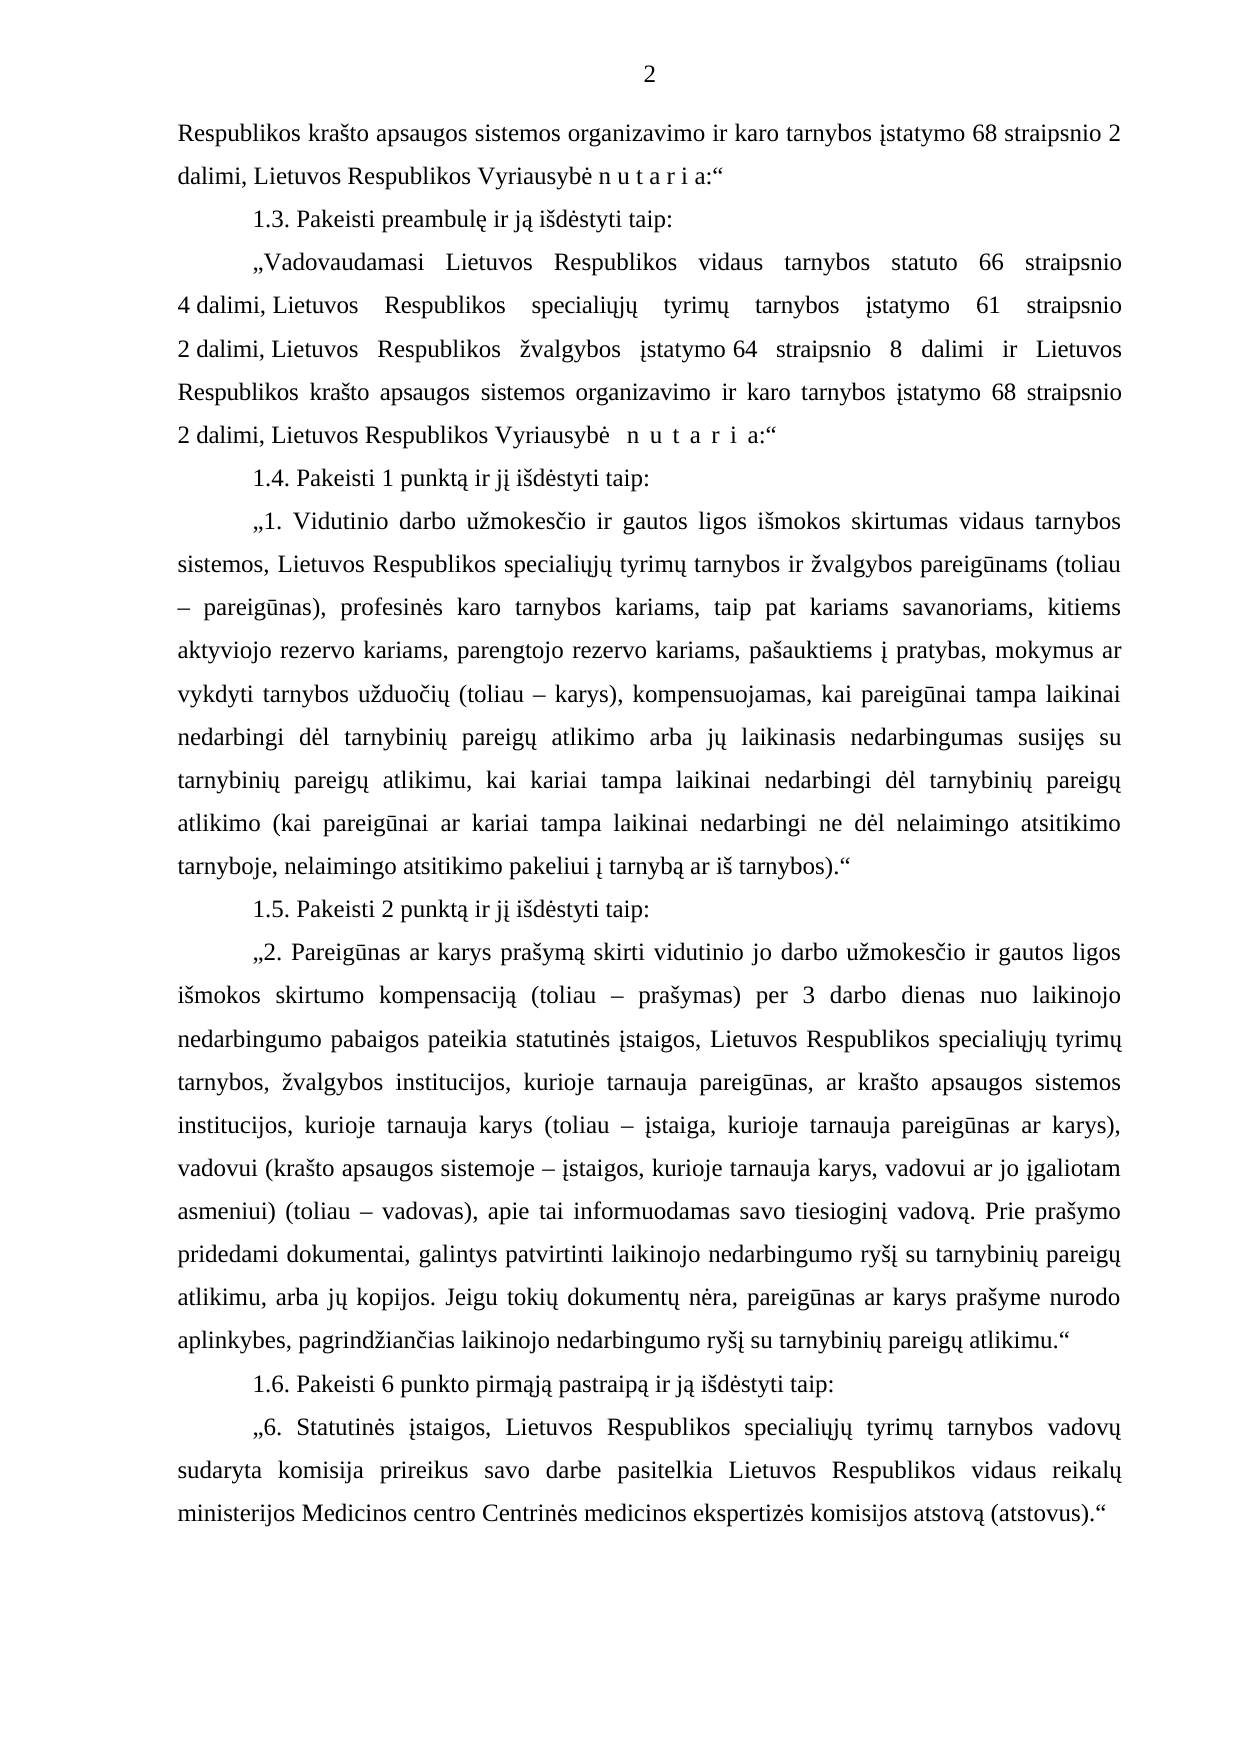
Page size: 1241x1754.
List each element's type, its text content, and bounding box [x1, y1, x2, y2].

text „6. Statutinės įstaigos, Lietuvos Respublikos specialiųjų tyrimų tarnybos vadovų sudaryta komisija prireikus savo darbe pasitelkia Lietuvos Respublikos vidaus reikalų ministerijos Medicinos centro Centrinės medicinos ekspertizės komisijos atstovą (atstovus).“ [177, 1412, 1122, 1527]
text Respublikos krašto apsaugos sistemos organizavimo ir karo tarnybos įstatymo 68 straipsnio 2 dalimi, Lietuvos Respublikos Vyriausybė n u t a r i a:“ [177, 118, 1122, 190]
text „1. Vidutinio darbo užmokesčio ir gautos ligos išmokos skirtumas vidaus tarnybos sistemos, Lietuvos Respublikos specialiųjų tyrimų tarnybos ir žvalgybos pareigūnams (toliau – pareigūnas), profesinės karo tarnybos kariams, taip pat kariams savanoriams, kitiems aktyviojo rezervo kariams, parengtojo rezervo kariams, pašauktiems į pratybas, mokymus ar vykdyti tarnybos užduočių (toliau – karys), kompensuojamas, kai pareigūnai tampa laikinai nedarbingi dėl tarnybinių pareigų atlikimo arba jų laikinasis nedarbingumas susijęs su tarnybinių pareigų atlikimu, kai kariai tampa laikinai nedarbingi dėl tarnybinių pareigų atlikimo (kai pareigūnai ar kariai tampa laikinai nedarbingi ne dėl nelaimingo atsitikimo tarnyboje, nelaimingo atsitikimo pakeliui į tarnybą ar iš tarnybos).“ [177, 506, 1122, 880]
text „2. Pareigūnas ar karys prašymą skirti vidutinio jo darbo užmokesčio ir gautos ligos išmokos skirtumo kompensaciją (toliau – prašymas) per 3 darbo dienas nuo laikinojo nedarbingumo pabaigos pateikia statutinės įstaigos, Lietuvos Respublikos specialiųjų tyrimų tarnybos, žvalgybos institucijos, kurioje tarnauja pareigūnas, ar krašto apsaugos sistemos institucijos, kurioje tarnauja karys (toliau – įstaiga, kurioje tarnauja pareigūnas ar karys), vadovui (krašto apsaugos sistemoje – įstaigos, kurioje tarnauja karys, vadovui ar jo įgaliotam asmeniui) (toliau – vadovas), apie tai informuodamas savo tiesioginį vadovą. Prie prašymo pridedami dokumentai, galintys patvirtinti laikinojo nedarbingumo ryšį su tarnybinių pareigų atlikimu, arba jų kopijos. Jeigu tokių dokumentų nėra, pareigūnas ar karys prašyme nurodo aplinkybes, pagrindžiančias laikinojo nedarbingumo ryšį su tarnybinių pareigų atlikimu.“ [177, 937, 1122, 1354]
text 1.5. Pakeisti 2 punktą ir jį išdėstyti taip: [177, 894, 1122, 923]
text 1.3. Pakeisti preambulę ir ją išdėstyti taip: [177, 204, 1122, 233]
text „Vadovaudamasi Lietuvos Respublikos vidaus tarnybos statuto 66 straipsnio 4 dalimi, Lietuvos Respublikos specialiųjų tyrimų tarnybos įstatymo 61 straipsnio 2 dalimi, Lietuvos Respublikos žvalgybos įstatymo 64 straipsnio 8 dalimi ir Lietuvos Respublikos krašto apsaugos sistemos organizavimo ir karo tarnybos įstatymo 68 straipsnio 2 dalimi, Lietuvos Respublikos Vyriausybė nutaria:“ [177, 247, 1122, 449]
text 1.6. Pakeisti 6 punkto pirmąją pastraipą ir ją išdėstyti taip: [177, 1369, 1122, 1397]
text 1.4. Pakeisti 1 punktą ir jį išdėstyti taip: [177, 463, 1122, 492]
